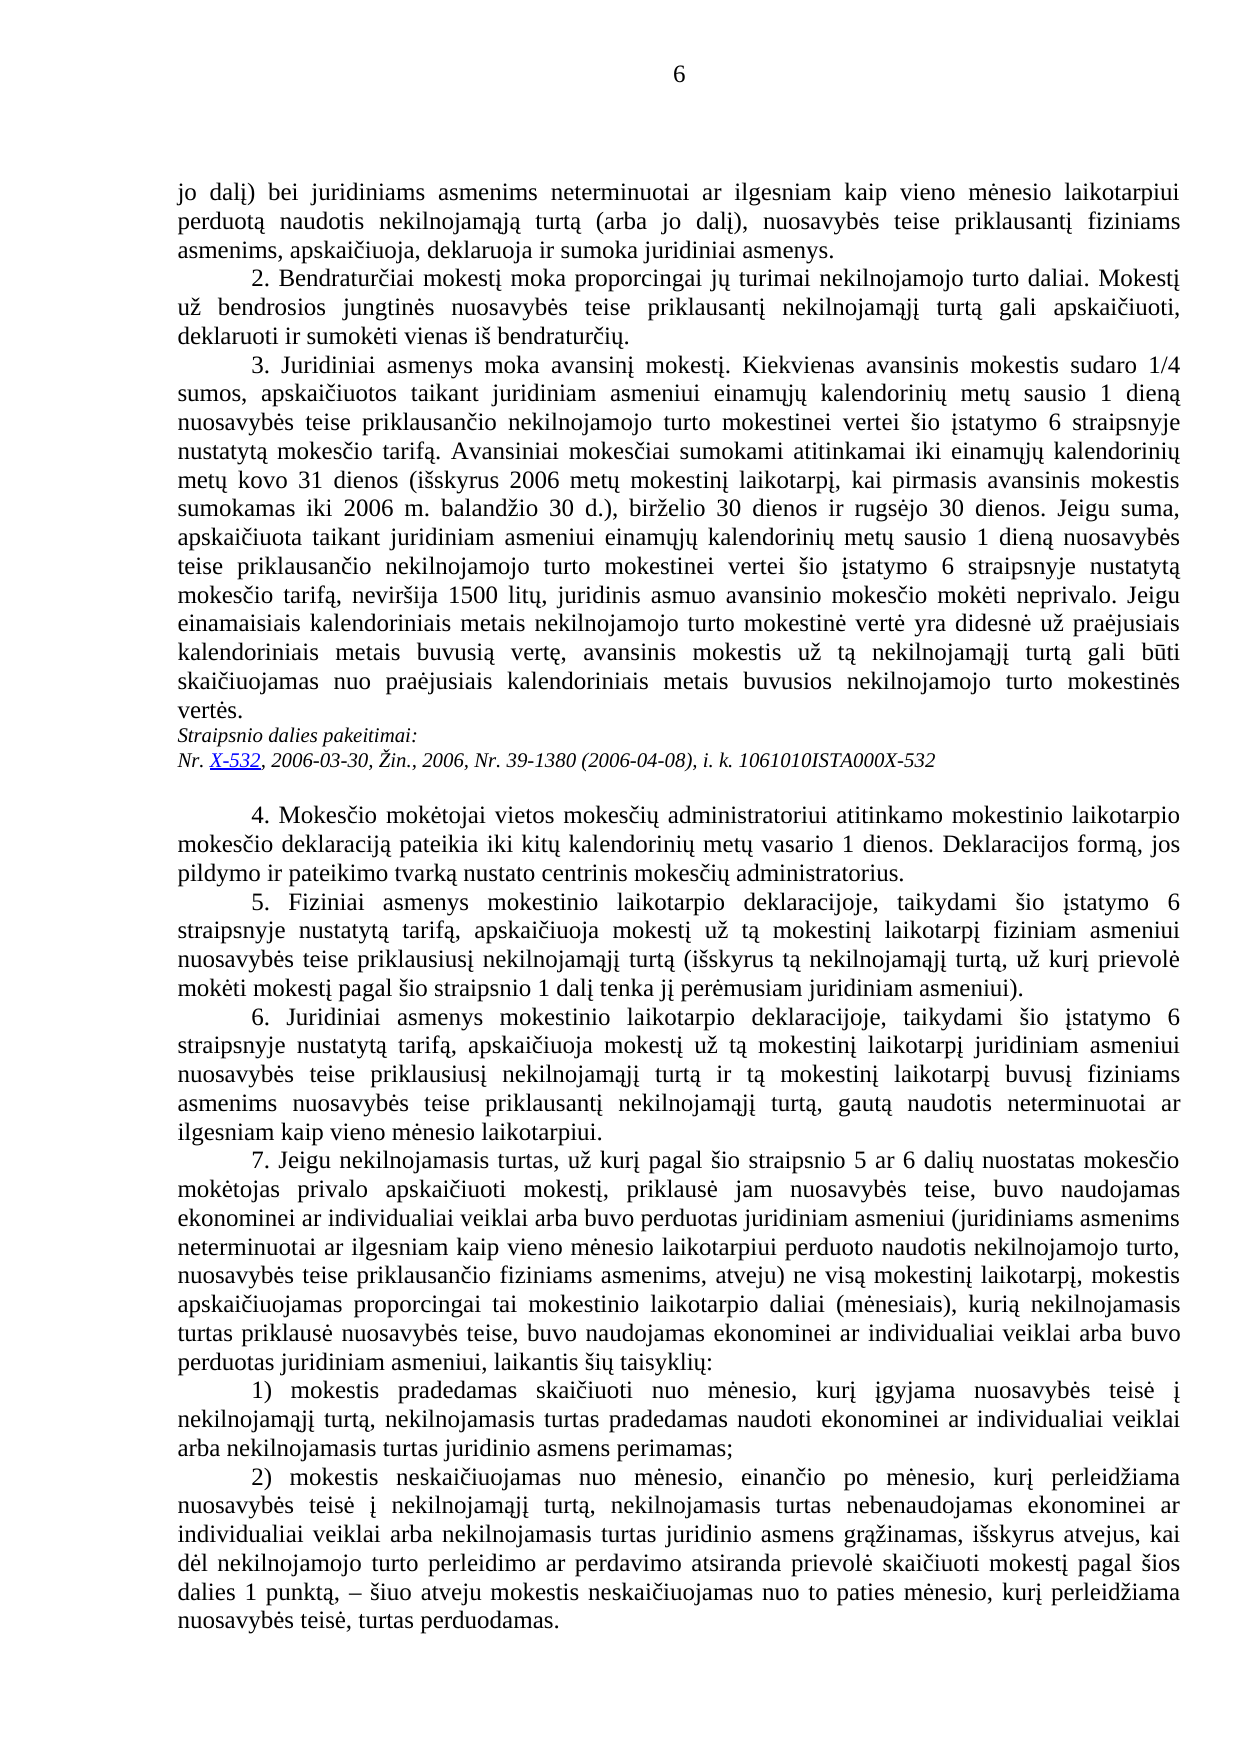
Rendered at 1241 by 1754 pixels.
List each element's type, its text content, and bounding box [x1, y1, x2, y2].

text 5. Fiziniai asmenys mokestinio laikotarpio deklaracijoje, taikydami šio įstatymo 6 straipsnyje nustatytą tarifą, apskaičiuoja mokestį už tą mokestinį laikotarpį fiziniam asmeniui nuosavybės teise priklausiusį nekilnojamąjį turtą (išskyrus tą nekilnojamąjį turtą, už kurį prievolė mokėti mokestį pagal šio straipsnio 1 dalį tenka jį perėmusiam juridiniam asmeniui). [177, 887, 1181, 1002]
text 7. Jeigu nekilnojamasis turtas, už kurį pagal šio straipsnio 5 ar 6 dalių nuostatas mokesčio mokėtojas privalo apskaičiuoti mokestį, priklausė jam nuosavybės teise, buvo naudojamas ekonominei ar individualiai veiklai arba buvo perduotas juridiniam asmeniui (juridiniams asmenims neterminuotai ar ilgesniam kaip vieno mėnesio laikotarpiui perduoto naudotis nekilnojamojo turto, nuosavybės teise priklausančio fiziniams asmenims, atveju) ne visą mokestinį laikotarpį, mokestis apskaičiuojamas proporcingai tai mokestinio laikotarpio daliai (mėnesiais), kurią nekilnojamasis turtas priklausė nuosavybės teise, buvo naudojamas ekonominei ar individualiai veiklai arba buvo perduotas juridiniam asmeniui, laikantis šių taisyklių: [177, 1145, 1181, 1375]
text 1) mokestis pradedamas skaičiuoti nuo mėnesio, kurį įgyjama nuosavybės teisė į nekilnojamąjį turtą, nekilnojamasis turtas pradedamas naudoti ekonominei ar individualiai veiklai arba nekilnojamasis turtas juridinio asmens perimamas; [177, 1375, 1181, 1462]
text Nr. X-532, 2006-03-30, Žin., 2006, Nr. 39-1380 (2006-04-08), i. k. 1061010ISTA000X-532 [177, 747, 1181, 772]
text jo dalį) bei juridiniams asmenims neterminuotai ar ilgesniam kaip vieno mėnesio laikotarpiui perduotą naudotis nekilnojamąją turtą (arba jo dalį), nuosavybės teise priklausantį fiziniams asmenims, apskaičiuoja, deklaruoja ir sumoka juridiniai asmenys. [177, 177, 1181, 263]
text 3. Juridiniai asmenys moka avansinį mokestį. Kiekvienas avansinis mokestis sudaro 1/4 sumos, apskaičiuotos taikant juridiniam asmeniui einamųjų kalendorinių metų sausio 1 dieną nuosavybės teise priklausančio nekilnojamojo turto mokestinei vertei šio įstatymo 6 straipsnyje nustatytą mokesčio tarifą. Avansiniai mokesčiai sumokami atitinkamai iki einamųjų kalendorinių metų kovo 31 dienos (išskyrus 2006 metų mokestinį laikotarpį, kai pirmasis avansinis mokestis sumokamas iki 2006 m. balandžio 30 d.), birželio 30 dienos ir rugsėjo 30 dienos. Jeigu suma, apskaičiuota taikant juridiniam asmeniui einamųjų kalendorinių metų sausio 1 dieną nuosavybės teise priklausančio nekilnojamojo turto mokestinei vertei šio įstatymo 6 straipsnyje nustatytą mokesčio tarifą, neviršija 1500 litų, juridinis asmuo avansinio mokesčio mokėti neprivalo. Jeigu einamaisiais kalendoriniais metais nekilnojamojo turto mokestinė vertė yra didesnė už praėjusiais kalendoriniais metais buvusią vertę, avansinis mokestis už tą nekilnojamąjį turtą gali būti skaičiuojamas nuo praėjusiais kalendoriniais metais buvusios nekilnojamojo turto mokestinės vertės. [177, 350, 1181, 723]
text 2. Bendraturčiai mokestį moka proporcingai jų turimai nekilnojamojo turto daliai. Mokestį už bendrosios jungtinės nuosavybės teise priklausantį nekilnojamąjį turtą gali apskaičiuoti, deklaruoti ir sumokėti vienas iš bendraturčių. [177, 263, 1181, 350]
text 6. Juridiniai asmenys mokestinio laikotarpio deklaracijoje, taikydami šio įstatymo 6 straipsnyje nustatytą tarifą, apskaičiuoja mokestį už tą mokestinį laikotarpį juridiniam asmeniui nuosavybės teise priklausiusį nekilnojamąjį turtą ir tą mokestinį laikotarpį buvusį fiziniams asmenims nuosavybės teise priklausantį nekilnojamąjį turtą, gautą naudotis neterminuotai ar ilgesniam kaip vieno mėnesio laikotarpiui. [177, 1002, 1181, 1145]
text 2) mokestis neskaičiuojamas nuo mėnesio, einančio po mėnesio, kurį perleidžiama nuosavybės teisė į nekilnojamąjį turtą, nekilnojamasis turtas nebenaudojamas ekonominei ar individualiai veiklai arba nekilnojamasis turtas juridinio asmens grąžinamas, išskyrus atvejus, kai dėl nekilnojamojo turto perleidimo ar perdavimo atsiranda prievolė skaičiuoti mokestį pagal šios dalies 1 punktą, – šiuo atveju mokestis neskaičiuojamas nuo to paties mėnesio, kurį perleidžiama nuosavybės teisė, turtas perduodamas. [177, 1462, 1181, 1634]
text 4. Mokesčio mokėtojai vietos mokesčių administratoriui atitinkamo mokestinio laikotarpio mokesčio deklaraciją pateikia iki kitų kalendorinių metų vasario 1 dienos. Deklaracijos formą, jos pildymo ir pateikimo tvarką nustato centrinis mokesčių administratorius. [177, 800, 1181, 887]
text Straipsnio dalies pakeitimai: [177, 723, 1181, 747]
